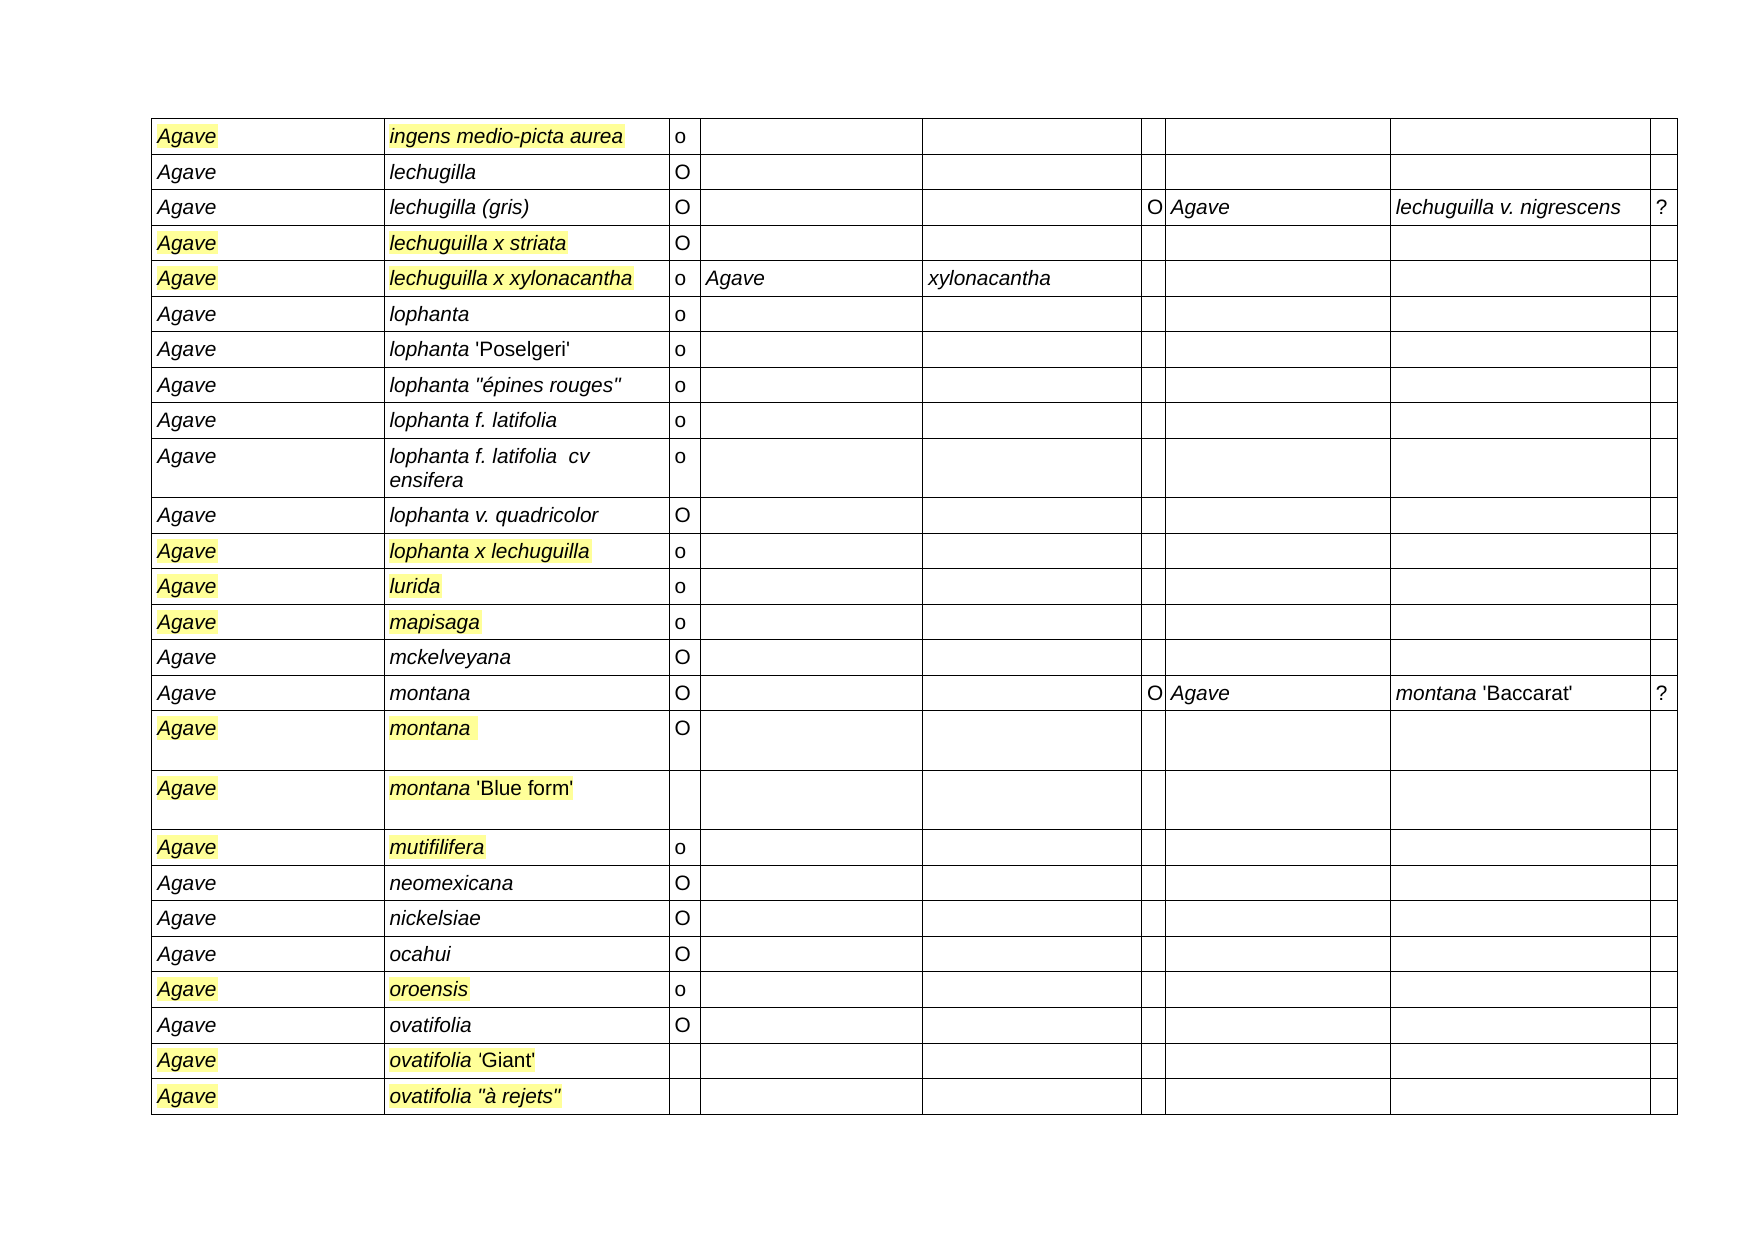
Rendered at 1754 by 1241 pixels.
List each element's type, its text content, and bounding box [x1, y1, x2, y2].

table_cell [1391, 1079, 1650, 1113]
table_cell [1166, 901, 1390, 936]
table_cell [701, 297, 922, 331]
table_cell [701, 640, 922, 675]
table_cell [1391, 866, 1650, 900]
table_cell [1142, 119, 1165, 154]
table_cell [701, 937, 922, 971]
table_cell Agave [152, 332, 384, 367]
table_cell ? [1651, 676, 1677, 710]
table_cell [923, 937, 1141, 971]
table_cell [670, 1044, 700, 1078]
table_cell [1166, 403, 1390, 438]
table_cell [1166, 332, 1390, 367]
table_cell o [670, 261, 700, 296]
table_cell lophanta 'Poselgeri' [385, 332, 669, 367]
table_cell [1651, 1008, 1677, 1042]
table_cell [923, 866, 1141, 900]
table_cell [1391, 771, 1650, 829]
table_cell [1391, 534, 1650, 568]
table_cell O [670, 190, 700, 225]
table_cell [923, 830, 1141, 865]
table_cell Agave [152, 297, 384, 331]
table_cell [1142, 297, 1165, 331]
table_cell [1391, 155, 1650, 189]
table_cell [670, 771, 700, 829]
table_cell [701, 830, 922, 865]
table_cell Agave [152, 1044, 384, 1078]
table_cell [1166, 1079, 1390, 1113]
table_cell [1166, 1044, 1390, 1078]
table_cell [1166, 1008, 1390, 1042]
table_cell [1651, 711, 1677, 770]
table_cell Agave [152, 261, 384, 296]
table_cell [1391, 119, 1650, 154]
table_cell Agave [152, 155, 384, 189]
table_cell lechuguilla x xylonacantha [385, 261, 669, 296]
table_cell Agave [152, 498, 384, 533]
table_cell Agave [152, 937, 384, 971]
table_cell O [670, 711, 700, 770]
table_cell [923, 297, 1141, 331]
table_cell [1391, 901, 1650, 936]
table_cell Agave [152, 771, 384, 829]
table_cell [1166, 119, 1390, 154]
table_cell O [670, 901, 700, 936]
table_cell [701, 403, 922, 438]
table_cell [1651, 972, 1677, 1007]
table_cell lechuguilla v. nigrescens [1391, 190, 1650, 225]
table_cell [701, 1008, 922, 1042]
table_cell [1651, 640, 1677, 675]
table_cell [1166, 937, 1390, 971]
table_cell Agave [152, 711, 384, 770]
table_cell [923, 190, 1141, 225]
table_cell [1142, 368, 1165, 402]
table_cell [670, 1079, 700, 1113]
table_cell [923, 155, 1141, 189]
table_cell [1166, 711, 1390, 770]
table_cell [1651, 297, 1677, 331]
table_cell [1142, 640, 1165, 675]
table_cell [1651, 771, 1677, 829]
table_cell [1651, 534, 1677, 568]
table_cell [701, 1044, 922, 1078]
table_cell [1391, 830, 1650, 865]
table_cell Agave [152, 368, 384, 402]
table_cell [1142, 534, 1165, 568]
table_cell oroensis [385, 972, 669, 1007]
table_cell [1391, 1008, 1650, 1042]
table_cell [923, 676, 1141, 710]
table_cell mutifilifera [385, 830, 669, 865]
table_cell [923, 972, 1141, 1007]
table_cell [701, 368, 922, 402]
table_cell Agave [1166, 190, 1390, 225]
table_cell lechuguilla x striata [385, 226, 669, 260]
table_cell o [670, 605, 700, 639]
table_cell [701, 534, 922, 568]
table_cell lophanta x lechuguilla [385, 534, 669, 568]
table_cell montana [385, 676, 669, 710]
table_cell Agave [152, 972, 384, 1007]
table_cell [1142, 605, 1165, 639]
table_cell montana 'Baccarat' [1391, 676, 1650, 710]
table_cell [923, 605, 1141, 639]
table_cell [1166, 830, 1390, 865]
table_cell [923, 1008, 1141, 1042]
table_cell [923, 534, 1141, 568]
table_cell o [670, 297, 700, 331]
table_cell lophanta [385, 297, 669, 331]
table_cell Agave [152, 569, 384, 604]
table_cell ovatifolia "à rejets" [385, 1079, 669, 1113]
table_cell [1166, 605, 1390, 639]
table_cell [1651, 226, 1677, 260]
table_cell o [670, 569, 700, 604]
table_cell ovatifolia 'Giant' [385, 1044, 669, 1078]
table_cell [1166, 866, 1390, 900]
table_cell ovatifolia [385, 1008, 669, 1042]
table_cell [1142, 711, 1165, 770]
table_cell [1142, 1079, 1165, 1113]
table_cell [1142, 830, 1165, 865]
table_cell [1142, 498, 1165, 533]
table_cell [1166, 640, 1390, 675]
table_cell [1391, 332, 1650, 367]
table_cell Agave [152, 866, 384, 900]
table_cell Agave [152, 1008, 384, 1042]
table_cell [1391, 1044, 1650, 1078]
table_cell lophanta f. latifolia [385, 403, 669, 438]
table_cell [1166, 771, 1390, 829]
table_cell [1651, 498, 1677, 533]
table_cell [701, 605, 922, 639]
table_cell [1391, 605, 1650, 639]
table_cell Agave [152, 640, 384, 675]
table_cell [701, 155, 922, 189]
table_cell lechugilla [385, 155, 669, 189]
table_cell [1391, 711, 1650, 770]
table_cell [1142, 901, 1165, 936]
table_cell [1166, 226, 1390, 260]
table_cell [923, 711, 1141, 770]
table_cell O [670, 866, 700, 900]
table_cell O [670, 155, 700, 189]
table_cell [1651, 439, 1677, 497]
table_cell [1391, 569, 1650, 604]
table_cell [923, 1079, 1141, 1113]
table_cell [1166, 569, 1390, 604]
table_cell [1142, 226, 1165, 260]
table_cell [1651, 261, 1677, 296]
table_cell [1166, 498, 1390, 533]
table_cell Agave [152, 830, 384, 865]
table_cell [701, 866, 922, 900]
table_cell xylonacantha [923, 261, 1141, 296]
table_cell [1166, 972, 1390, 1007]
table_cell [1651, 937, 1677, 971]
table_cell [1391, 937, 1650, 971]
table_cell [1391, 261, 1650, 296]
table_cell [1391, 368, 1650, 402]
table_cell [1142, 1044, 1165, 1078]
table_cell [1651, 569, 1677, 604]
table_cell [701, 190, 922, 225]
table_cell [1142, 569, 1165, 604]
table_cell o [670, 368, 700, 402]
table_cell [1166, 439, 1390, 497]
table_cell [923, 403, 1141, 438]
table_cell montana [385, 711, 669, 770]
table_cell [1142, 439, 1165, 497]
table_cell [1142, 332, 1165, 367]
table_cell [1142, 937, 1165, 971]
table_cell [923, 1044, 1141, 1078]
table_cell o [670, 439, 700, 497]
table_cell [923, 226, 1141, 260]
table_cell lophanta "épines rouges" [385, 368, 669, 402]
table_cell mapisaga [385, 605, 669, 639]
table_cell nickelsiae [385, 901, 669, 936]
table_cell [1166, 297, 1390, 331]
table_cell [923, 640, 1141, 675]
table_cell ocahui [385, 937, 669, 971]
table_cell [1651, 901, 1677, 936]
table_cell Agave [152, 676, 384, 710]
table_cell [701, 676, 922, 710]
table_cell [1391, 226, 1650, 260]
table_cell O [670, 937, 700, 971]
table_cell [1142, 972, 1165, 1007]
table_cell o [670, 119, 700, 154]
table_cell [1166, 261, 1390, 296]
table_cell montana 'Blue form' [385, 771, 669, 829]
table_cell [1166, 534, 1390, 568]
table_cell [701, 1079, 922, 1113]
table_cell [701, 498, 922, 533]
table_cell O [670, 640, 700, 675]
table_cell [1391, 972, 1650, 1007]
table_cell [1391, 297, 1650, 331]
table_cell [1651, 403, 1677, 438]
table_cell O [670, 498, 700, 533]
table_cell [1651, 332, 1677, 367]
table_cell [1651, 119, 1677, 154]
table_cell [1142, 261, 1165, 296]
table_cell [923, 498, 1141, 533]
table_cell [1391, 403, 1650, 438]
table_cell lurida [385, 569, 669, 604]
table_cell [1651, 1079, 1677, 1113]
table_cell Agave [1166, 676, 1390, 710]
table_cell [701, 226, 922, 260]
table_cell [701, 771, 922, 829]
table_cell [701, 569, 922, 604]
table_cell [1391, 439, 1650, 497]
table_cell O [670, 676, 700, 710]
table_cell Agave [152, 901, 384, 936]
table_cell O [670, 1008, 700, 1042]
table_cell lophanta f. latifolia cv ensifera [385, 439, 669, 497]
table_cell o [670, 332, 700, 367]
table_cell [1391, 640, 1650, 675]
table_cell [1651, 1044, 1677, 1078]
table_cell [1651, 605, 1677, 639]
table_cell [923, 569, 1141, 604]
table_cell Agave [701, 261, 922, 296]
table_cell [1651, 155, 1677, 189]
table_cell [701, 901, 922, 936]
table_cell ? [1651, 190, 1677, 225]
table_cell [1142, 403, 1165, 438]
table_cell [1142, 771, 1165, 829]
table_cell [1166, 155, 1390, 189]
table_cell [701, 332, 922, 367]
table_cell lechugilla (gris) [385, 190, 669, 225]
table_cell ingens medio-picta aurea [385, 119, 669, 154]
table_cell O [1142, 676, 1165, 710]
table_cell mckelveyana [385, 640, 669, 675]
table_cell [923, 332, 1141, 367]
table_cell [701, 119, 922, 154]
table_cell [1651, 866, 1677, 900]
table_cell [1142, 155, 1165, 189]
table_cell o [670, 534, 700, 568]
table_cell [923, 119, 1141, 154]
table_cell Agave [152, 226, 384, 260]
table_cell [923, 771, 1141, 829]
table_cell [923, 439, 1141, 497]
table_cell [701, 439, 922, 497]
table_cell Agave [152, 403, 384, 438]
table_cell o [670, 972, 700, 1007]
table_cell [1391, 498, 1650, 533]
table_cell [1142, 866, 1165, 900]
table_cell Agave [152, 439, 384, 497]
table_cell [701, 972, 922, 1007]
table_cell [1651, 368, 1677, 402]
table_cell Agave [152, 119, 384, 154]
table_cell o [670, 403, 700, 438]
table_cell o [670, 830, 700, 865]
table_cell Agave [152, 1079, 384, 1113]
table_cell [923, 368, 1141, 402]
table_cell [923, 901, 1141, 936]
table_cell Agave [152, 605, 384, 639]
table_cell Agave [152, 534, 384, 568]
table_cell lophanta v. quadricolor [385, 498, 669, 533]
table_cell O [670, 226, 700, 260]
table_cell [1142, 1008, 1165, 1042]
table_cell neomexicana [385, 866, 669, 900]
table_cell [701, 711, 922, 770]
table_cell Agave [152, 190, 384, 225]
table_cell O [1142, 190, 1165, 225]
table_cell [1166, 368, 1390, 402]
table_cell [1651, 830, 1677, 865]
